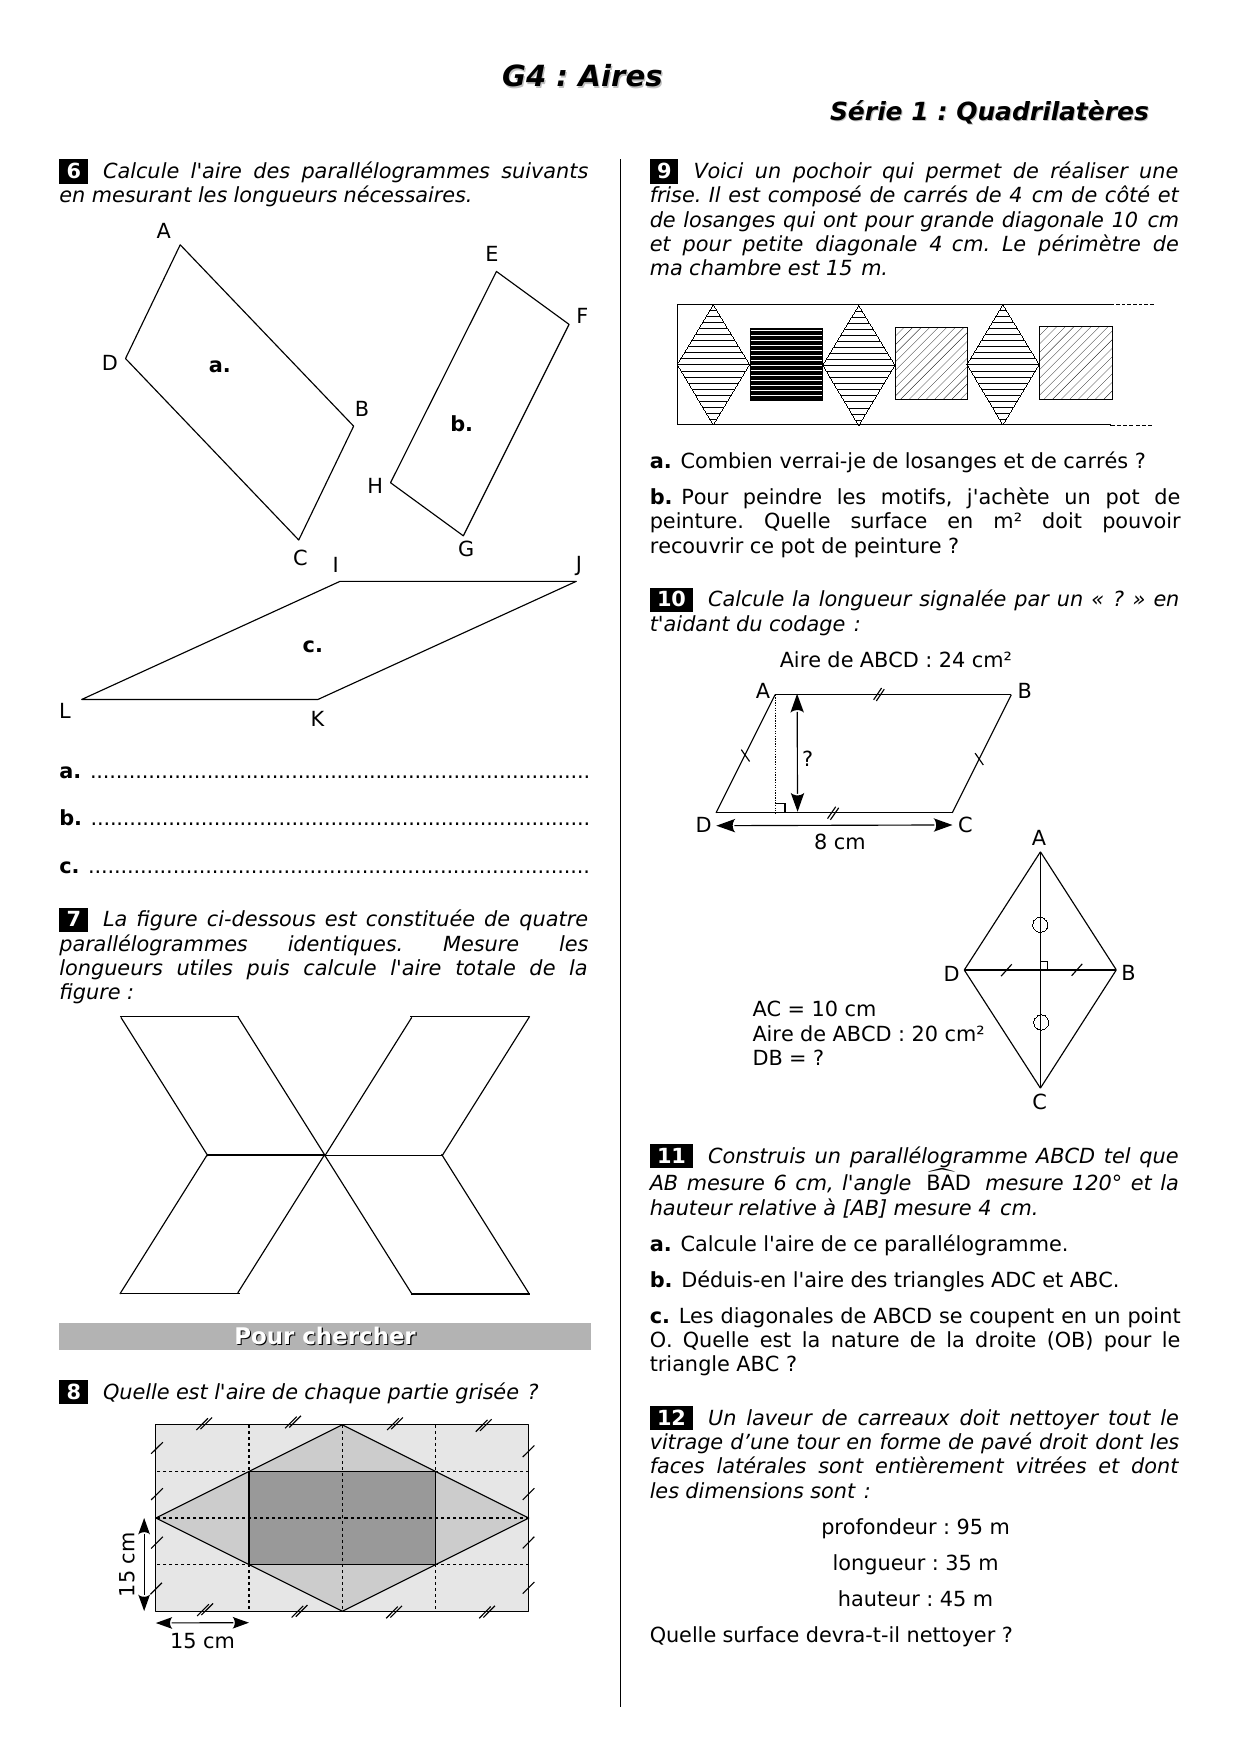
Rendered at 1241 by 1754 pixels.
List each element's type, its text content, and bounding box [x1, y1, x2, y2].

list Voici un pochoir qui permet de réaliser une frise. Il est composé de carrés de 4 cm de côté et de losanges qui ont pour grande diagonale 10 cm et pour petite diagonale 4 cm. Le périmètre de ma chambre est 15 m. [649, 159, 1181, 281]
list Calcule l'aire de ce parallélogramme. [649, 1232, 1181, 1256]
text longueur : 35 m [649, 1551, 1181, 1575]
list La figure ci-dessous est constituée de quatre parallélogrammes identiques. Mesure les longueurs utiles puis calcule l'aire totale de la figure : [59, 907, 591, 1004]
list Construis un parallélogramme ABCD tel que AB mesure 6 cm, l'angle mesure 120° et la hauteur relative à [AB] mesure 4 cm. [649, 1144, 1181, 1220]
list Déduis-en l'aire des triangles ADC et ABC. [649, 1268, 1181, 1292]
list Quelle est l'aire de chaque partie grisée ? [88, 1380, 591, 1404]
text hauteur : 45 m [649, 1587, 1181, 1611]
list Quelle surface devra-t-il nettoyer ? [649, 1623, 1181, 1647]
list Un laveur de carreaux doit nettoyer tout le vitrage d’une tour en forme de pavé droit dont les faces latérales sont entièrement vitrées et dont les dimensions sont : [649, 1406, 1181, 1503]
list Calcule la longueur signalée par un « ? » en t'aidant du codage : [649, 587, 1181, 636]
text profondeur : 95 m [649, 1515, 1181, 1539]
list Combien verrai-je de losanges et de carrés ? [649, 449, 1181, 473]
list Calcule l'aire des parallélogrammes suivants en mesurant les longueurs nécessaires. [59, 159, 591, 208]
text Pour chercher [59, 1323, 591, 1350]
list Les diagonales de ABCD se coupent en un point O. Quelle est la nature de la droite (OB) pour le triangle ABC ? [649, 1304, 1181, 1377]
list Pour peindre les motifs, j'achète un pot de peinture. Quelle surface en m² doit pouvoir recouvrir ce pot de peinture ? [649, 485, 1181, 558]
